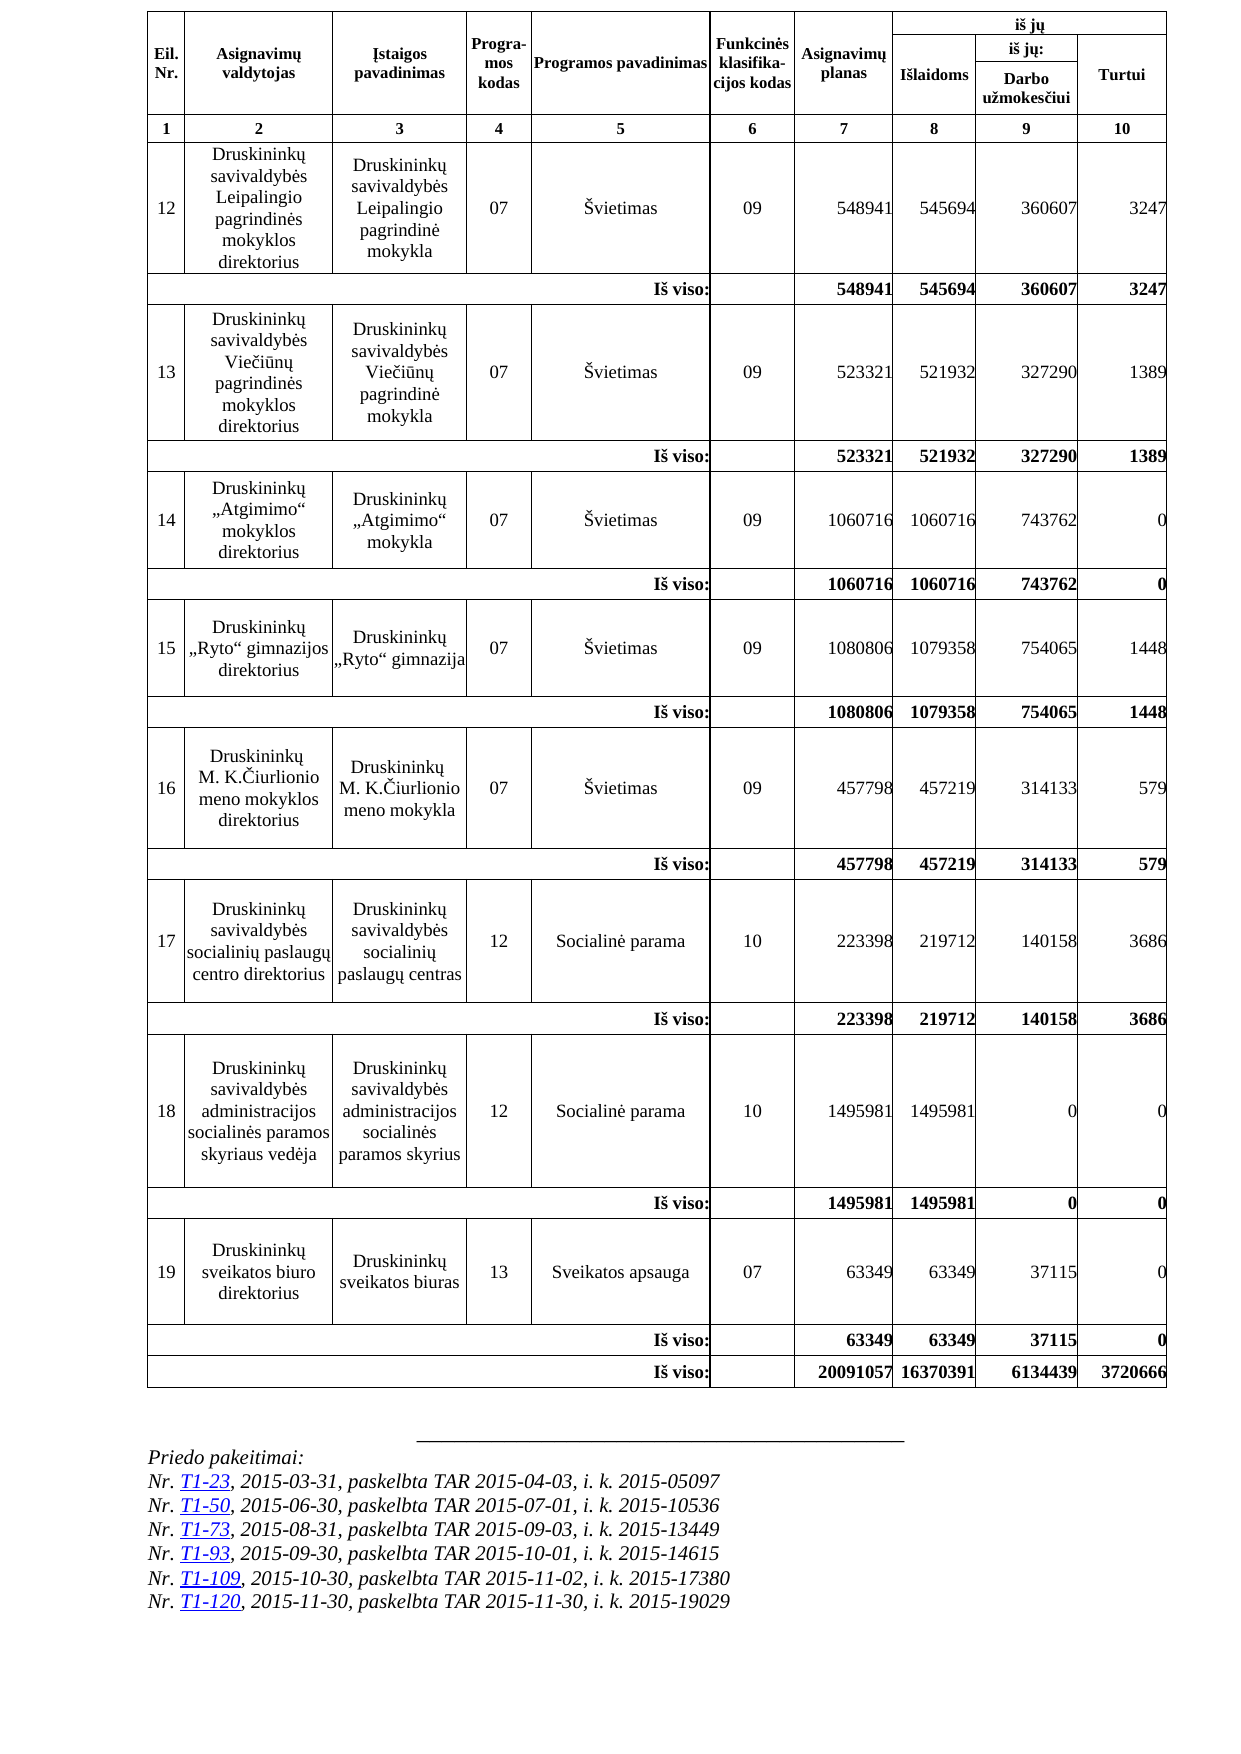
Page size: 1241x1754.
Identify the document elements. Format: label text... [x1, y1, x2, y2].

table_cell Socialinė parama [532, 880, 709, 1002]
table_cell 327290 [976, 305, 1077, 440]
table_cell 1 [148, 115, 184, 142]
table_cell Socialinė parama [532, 1035, 709, 1187]
table_cell Švietimas [532, 305, 709, 440]
table_cell 1495981 [893, 1035, 975, 1187]
table_cell Druskininkų „Atgimimo“ mokyklos direktorius [185, 472, 332, 568]
table_cell 3247 [1078, 274, 1166, 304]
table_cell 1495981 [795, 1035, 892, 1187]
table_cell 16370391 [893, 1356, 975, 1387]
table_cell Turtui [1078, 35, 1166, 114]
table_cell Iš viso: [148, 274, 709, 304]
table_cell 754065 [976, 697, 1077, 727]
table_cell 1060716 [795, 472, 892, 568]
table_cell Švietimas [532, 600, 709, 696]
table_cell Iš viso: [148, 569, 709, 599]
table_cell Druskininkų sveikatos biuro direktorius [185, 1219, 332, 1324]
table_cell 579 [1078, 849, 1166, 879]
table_cell Iš viso: [148, 1325, 709, 1355]
table_cell 10 [711, 1035, 794, 1187]
table_cell 16 [148, 728, 184, 847]
table_cell 521932 [893, 441, 975, 471]
table_cell 1080806 [795, 697, 892, 727]
table_cell 6 [711, 115, 794, 142]
table_cell 0 [1078, 569, 1166, 599]
table_cell 0 [1078, 1188, 1166, 1218]
table_cell Druskininkų sveikatos biuras [333, 1219, 466, 1324]
table_cell 07 [467, 600, 531, 696]
table_header Asignavimų valdytojas [185, 12, 332, 114]
table_cell 1080806 [795, 600, 892, 696]
table_cell [711, 1003, 794, 1033]
table_cell [711, 1325, 794, 1355]
table_cell 09 [711, 600, 794, 696]
table_cell 3247 [1078, 143, 1166, 272]
table_cell 09 [711, 728, 794, 847]
table_cell Druskininkų savivaldybės Leipalingio pagrindinė mokykla [333, 143, 466, 272]
table_cell 8 [893, 115, 975, 142]
table_cell 1060716 [795, 569, 892, 599]
table_cell 09 [711, 143, 794, 272]
table_cell 12 [148, 143, 184, 272]
table_cell 5 [532, 115, 709, 142]
table_cell 219712 [893, 1003, 975, 1033]
table_cell 7 [795, 115, 892, 142]
text Nr. T1-109, 2015-10-30, paskelbta TAR 2015-11-02, i. k. 2015-17380 [148, 1565, 1167, 1589]
table_cell Druskininkų „Ryto“ gimnazija [333, 600, 466, 696]
table_cell 140158 [976, 1003, 1077, 1033]
table_header Progra-mos kodas [467, 12, 531, 114]
table_header Eil. Nr. [148, 12, 184, 114]
table_cell Druskininkų M. K.Čiurlionio meno mokyklos direktorius [185, 728, 332, 847]
table_cell 523321 [795, 305, 892, 440]
table_cell Iš viso: [148, 1003, 709, 1033]
table_cell Iš viso: [148, 1188, 709, 1218]
table_cell [711, 849, 794, 879]
table_cell Darbo užmokesčiui [976, 62, 1077, 114]
table_cell 3686 [1078, 1003, 1166, 1033]
text Nr. T1-120, 2015-11-30, paskelbta TAR 2015-11-30, i. k. 2015-19029 [148, 1589, 1167, 1613]
table_cell 360607 [976, 143, 1077, 272]
table_cell 0 [1078, 472, 1166, 568]
table_cell 360607 [976, 274, 1077, 304]
text Priedo pakeitimai: [148, 1445, 1167, 1469]
table_cell Švietimas [532, 728, 709, 847]
table_cell 37115 [976, 1219, 1077, 1324]
table_cell 1389 [1078, 305, 1166, 440]
table_cell Druskininkų „Atgimimo“ mokykla [333, 472, 466, 568]
table_cell Druskininkų savivaldybės socialinių paslaugų centro direktorius [185, 880, 332, 1002]
table_cell 2 [185, 115, 332, 142]
table_cell 07 [711, 1219, 794, 1324]
table_cell 10 [711, 880, 794, 1002]
table_cell [711, 1188, 794, 1218]
table_cell 63349 [795, 1219, 892, 1324]
table_cell 17 [148, 880, 184, 1002]
table_cell 743762 [976, 472, 1077, 568]
table_cell 579 [1078, 728, 1166, 847]
table_cell 0 [1078, 1325, 1166, 1355]
table_cell 0 [1078, 1219, 1166, 1324]
table_cell 523321 [795, 441, 892, 471]
table_cell 1060716 [893, 472, 975, 568]
table_cell [711, 274, 794, 304]
table_cell 10 [1078, 115, 1166, 142]
table_cell 219712 [893, 880, 975, 1002]
table_cell Švietimas [532, 143, 709, 272]
text Nr. T1-23, 2015-03-31, paskelbta TAR 2015-04-03, i. k. 2015-05097 [148, 1469, 1167, 1493]
table_cell 15 [148, 600, 184, 696]
table_cell 07 [467, 143, 531, 272]
table_cell 223398 [795, 880, 892, 1002]
table_cell 457219 [893, 728, 975, 847]
table_cell [711, 697, 794, 727]
table_cell 314133 [976, 849, 1077, 879]
table_cell 07 [467, 728, 531, 847]
table_cell Druskininkų M. K.Čiurlionio meno mokykla [333, 728, 466, 847]
table_cell 09 [711, 305, 794, 440]
table_cell 6134439 [976, 1356, 1077, 1387]
table_cell Druskininkų savivaldybės socialinių paslaugų centras [333, 880, 466, 1002]
table_cell Sveikatos apsauga [532, 1219, 709, 1324]
table_cell Druskininkų savivaldybės administracijos socialinės paramos skyrius [333, 1035, 466, 1187]
table_cell 19 [148, 1219, 184, 1324]
table_cell Iš viso: [148, 441, 709, 471]
text Nr. T1-73, 2015-08-31, paskelbta TAR 2015-09-03, i. k. 2015-13449 [148, 1517, 1167, 1541]
table_cell 1389 [1078, 441, 1166, 471]
table_header Programos pavadinimas [532, 12, 709, 114]
table_cell 754065 [976, 600, 1077, 696]
text Nr. T1-93, 2015-09-30, paskelbta TAR 2015-10-01, i. k. 2015-14615 [148, 1541, 1167, 1565]
table_cell 327290 [976, 441, 1077, 471]
table_cell 743762 [976, 569, 1077, 599]
table_cell Druskininkų savivaldybės Viečiūnų pagrindinės mokyklos direktorius [185, 305, 332, 440]
table_cell 545694 [893, 274, 975, 304]
table_cell Druskininkų savivaldybės Leipalingio pagrindinės mokyklos direktorius [185, 143, 332, 272]
table_cell 20091057 [795, 1356, 892, 1387]
table_cell 13 [148, 305, 184, 440]
table_cell 457798 [795, 849, 892, 879]
table_cell [711, 1356, 794, 1387]
table_cell 140158 [976, 880, 1077, 1002]
table_cell 12 [467, 880, 531, 1002]
table_cell Druskininkų savivaldybės administracijos socialinės paramos skyriaus vedėja [185, 1035, 332, 1187]
table_cell [711, 441, 794, 471]
table_cell 1495981 [893, 1188, 975, 1218]
table_cell 0 [976, 1188, 1077, 1218]
table_cell 457219 [893, 849, 975, 879]
table_header Asignavimų planas [795, 12, 892, 114]
table_cell 9 [976, 115, 1077, 142]
table_cell 3 [333, 115, 466, 142]
table_cell Iš viso: [148, 1356, 709, 1387]
table_cell 4 [467, 115, 531, 142]
table_cell Iš viso: [148, 697, 709, 727]
table_cell 37115 [976, 1325, 1077, 1355]
table_header Įstaigos pavadinimas [333, 12, 466, 114]
table_cell Iš viso: [148, 849, 709, 879]
table_cell 09 [711, 472, 794, 568]
table_cell 1448 [1078, 697, 1166, 727]
table_cell 18 [148, 1035, 184, 1187]
table_cell 12 [467, 1035, 531, 1187]
table_header iš jų [893, 12, 1166, 34]
table_cell 223398 [795, 1003, 892, 1033]
text _______________________________________ [148, 1416, 1167, 1445]
table_cell 0 [976, 1035, 1077, 1187]
text Nr. T1-50, 2015-06-30, paskelbta TAR 2015-07-01, i. k. 2015-10536 [148, 1493, 1167, 1517]
table_cell 1495981 [795, 1188, 892, 1218]
table_cell 521932 [893, 305, 975, 440]
table_cell Druskininkų „Ryto“ gimnazijos direktorius [185, 600, 332, 696]
table_cell 0 [1078, 1035, 1166, 1187]
table_cell Švietimas [532, 472, 709, 568]
table_cell 545694 [893, 143, 975, 272]
table_cell 63349 [893, 1219, 975, 1324]
table_cell 14 [148, 472, 184, 568]
table_cell 07 [467, 472, 531, 568]
table_cell 63349 [893, 1325, 975, 1355]
table_cell 1448 [1078, 600, 1166, 696]
table_cell 314133 [976, 728, 1077, 847]
table_cell 3686 [1078, 880, 1166, 1002]
table_cell 1079358 [893, 600, 975, 696]
table_cell 548941 [795, 143, 892, 272]
table_cell Išlaidoms [893, 35, 975, 114]
table_cell 548941 [795, 274, 892, 304]
table_cell 63349 [795, 1325, 892, 1355]
table_cell 1060716 [893, 569, 975, 599]
table_cell [711, 569, 794, 599]
table_cell 07 [467, 305, 531, 440]
table_header Funkcinės klasifika-cijos kodas [711, 12, 794, 114]
table_cell 457798 [795, 728, 892, 847]
table_cell 13 [467, 1219, 531, 1324]
table_cell 3720666 [1078, 1356, 1166, 1387]
table_cell Druskininkų savivaldybės Viečiūnų pagrindinė mokykla [333, 305, 466, 440]
table_cell iš jų: [976, 35, 1077, 61]
table_cell 1079358 [893, 697, 975, 727]
